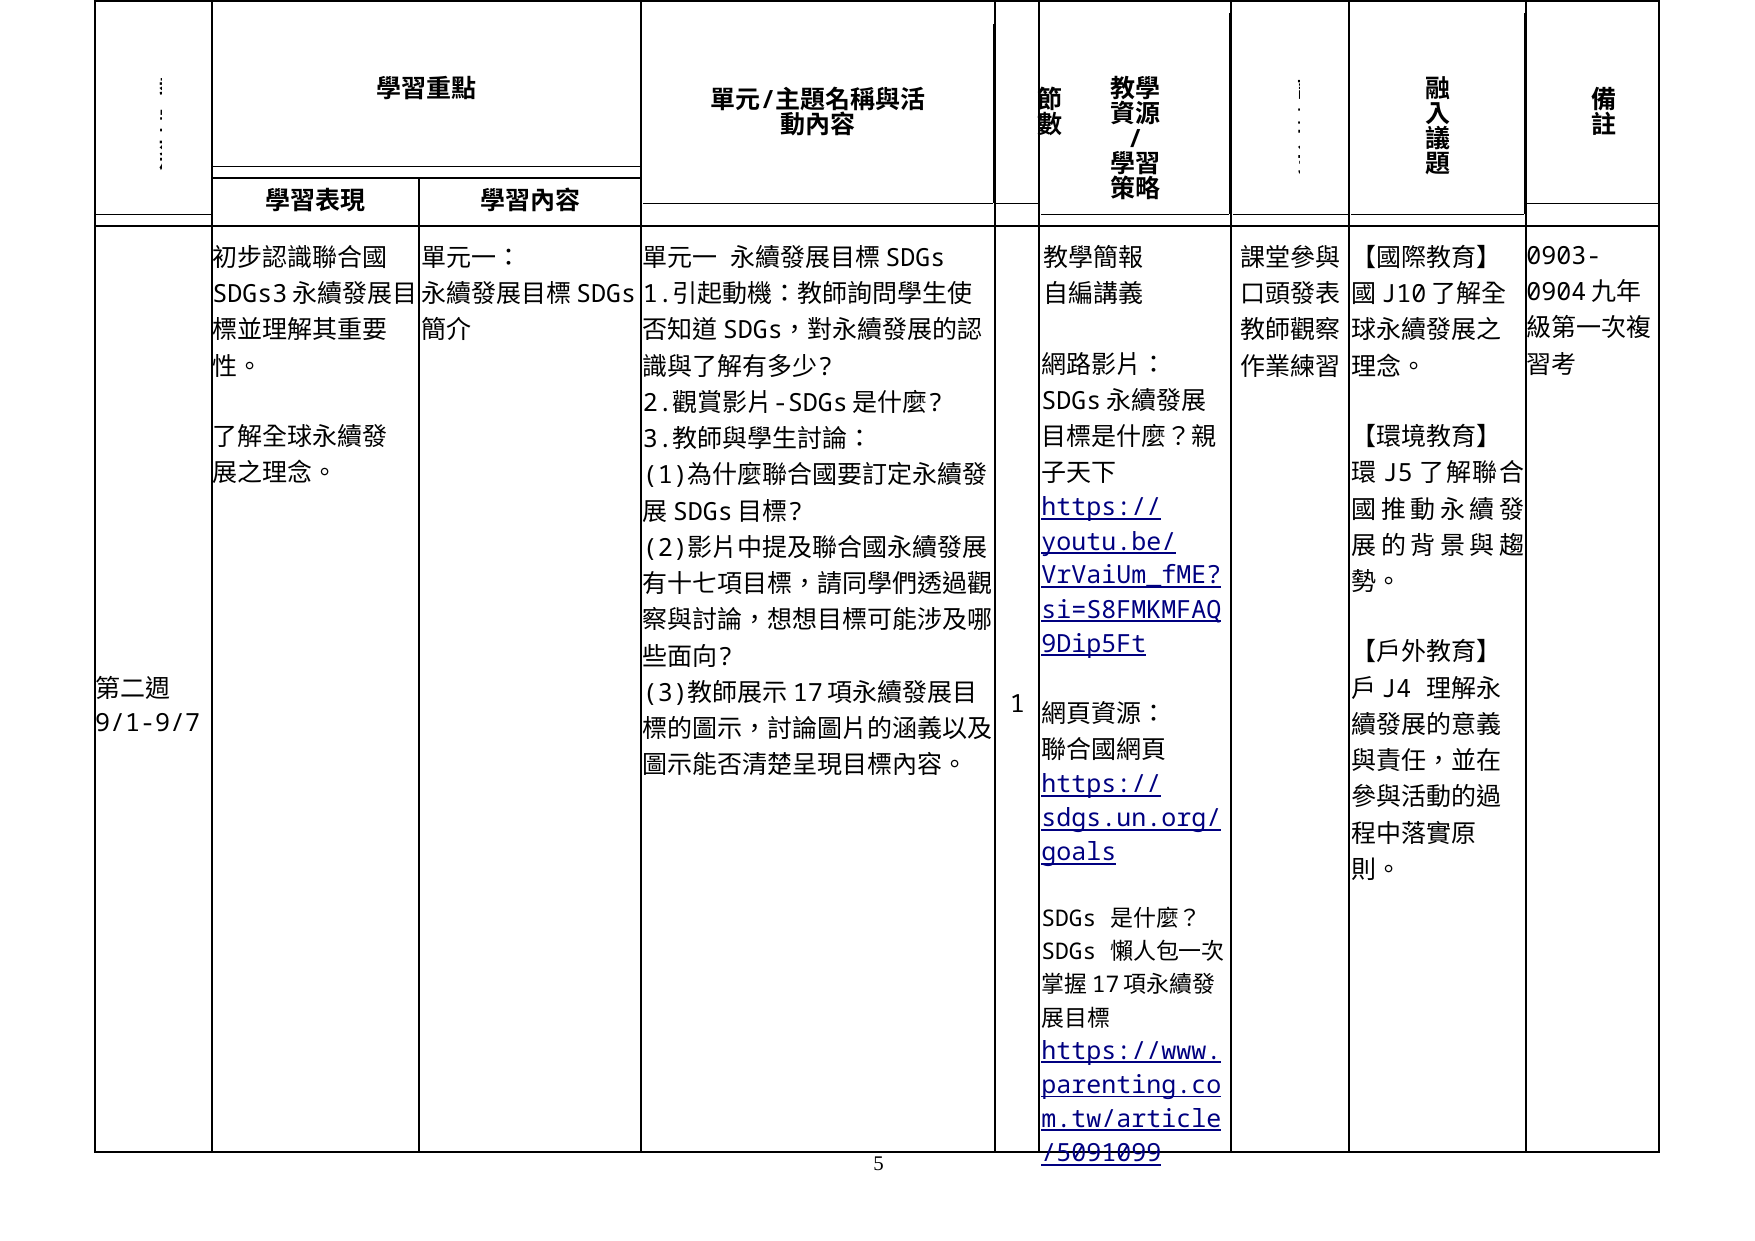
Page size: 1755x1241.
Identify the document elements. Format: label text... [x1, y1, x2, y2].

table_header [96, 215, 211, 225]
table_cell 單元一： 永續發展目標SDGs簡介 [420, 227, 640, 1151]
table_cell 學習內容 [420, 179, 640, 225]
table_header 單元/主題名稱與活動內容 [642, 2, 994, 225]
table_cell 第二週 9/1-9/7 [96, 227, 211, 1151]
table_cell 【國際教育】 國J10了解全球永續發展之理念。 【環境教育】 環J5了解聯合國推動永續發展的背景與趨勢。 【戶外教育】戶J4 理解永續發展的意義與責任，並在參與活動的過程中落實原則。 [1350, 227, 1525, 1151]
table_header [213, 167, 640, 177]
table_cell 0903-0904九年級第一次複習考 [1527, 227, 1658, 1151]
table_cell 課堂參與 口頭發表 教師觀察 作業練習 [1232, 227, 1348, 1151]
table_cell 單元一 永續發展目標SDGs 1.引起動機：教師詢問學生使否知道SDGs，對永續發展的認識與了解有多少? 2.觀賞影片-SDGs是什麼? 3.教師與學生討論： (1)為什麼聯合國要訂定永續發展SDGs目標? (2)影片中提及聯合國永續發展有十七項目標，請同學們透過觀察與討論，想想目標可能涉及哪些面向? (3)教師展示17項永續發展目標的圖示，討論圖片的涵義以及圖示能否清楚呈現目標內容。 [642, 227, 994, 1151]
table_header 教學資源/ 學習策略 [1040, 2, 1230, 225]
table_header 融入議題 [1350, 2, 1525, 225]
table_header 學習重點 [213, 2, 640, 166]
table_cell 教學簡報 自編講義 網路影片： SDGs永續發展目標是什麼？親子天下 https://youtu.be/VrVaiUm_fME?si=S8FMKMFAQ9Dip5Ft 網頁資源： 聯合國網頁https://sdgs.un.org/goals SDGs 是什麼？SDGs 懶人包一次掌握17項永續發展目標https://www.parenting.com.tw/article/5091099 [1040, 227, 1230, 1151]
table_cell 1 [996, 227, 1038, 1151]
table_header 節 數 [996, 204, 1038, 225]
table_header [1527, 204, 1658, 225]
table_header 評量方式 [1232, 2, 1348, 225]
table_cell 初步認識聯合國SDGs3永續發展目標並理解其重要性。 了解全球永續發 展之理念。 [213, 227, 418, 1151]
table_header 節 數 [996, 2, 1038, 203]
table_header 備註 [1527, 2, 1658, 203]
table_cell 學習表現 [213, 179, 418, 225]
table_header 教學期程 [96, 2, 211, 214]
